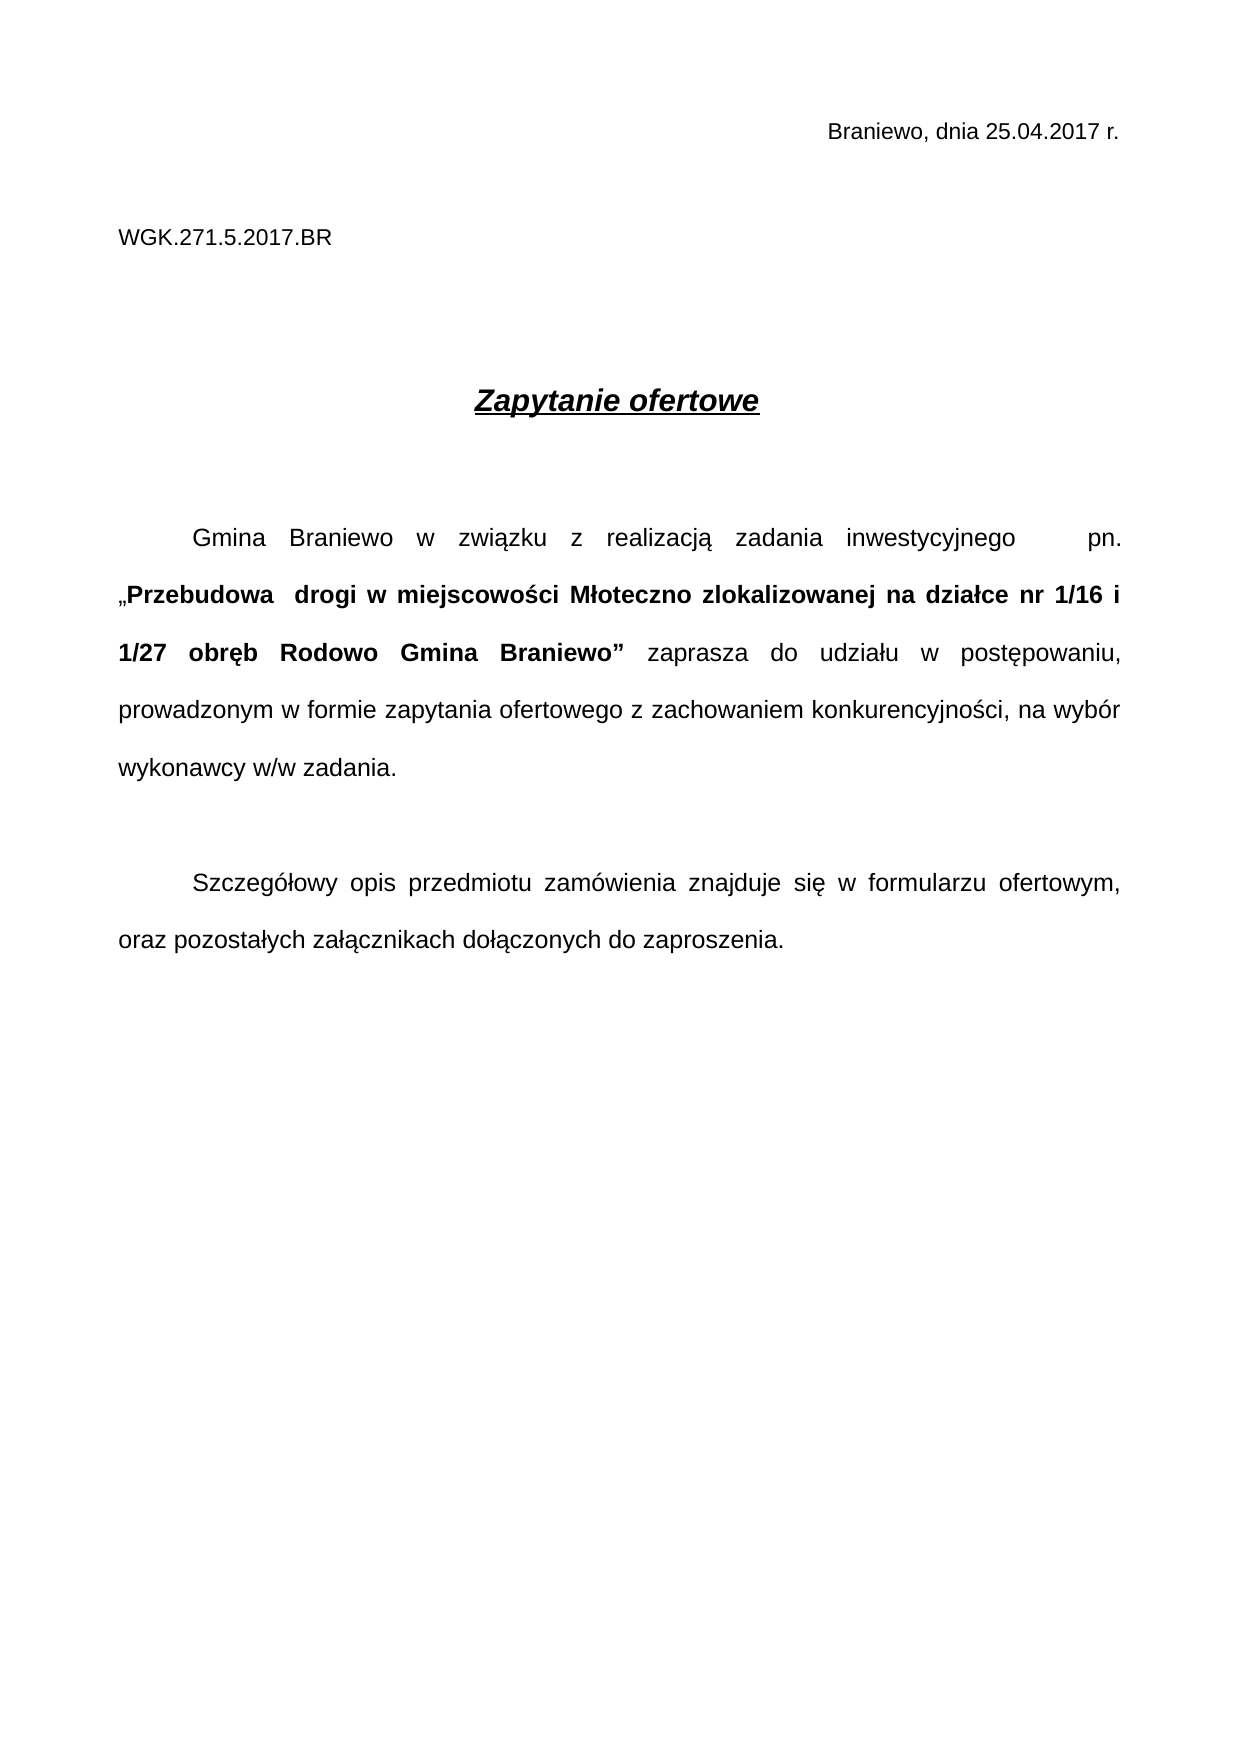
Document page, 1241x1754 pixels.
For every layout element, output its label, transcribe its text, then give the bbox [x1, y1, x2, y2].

text Zapytanie ofertowe [118, 382, 1122, 418]
text WGK.271.5.2017.BR [118, 223, 1122, 250]
text Gmina Braniewo w związku z realizacją zadania inwestycyjnego pn. „Przebudowa drogi w miejscowości Młoteczno zlokalizowanej na działce nr 1/16 i 1/27 obręb Rodowo Gmina Braniewo” zaprasza do udziału w postępowaniu, prowadzonym w formie zapytania ofertowego z zachowaniem konkurencyjności, na wybór wykonawcy w/w zadania. [118, 523, 1122, 782]
text Braniewo, dnia 25.04.2017 r. [118, 118, 1122, 144]
text Szczegółowy opis przedmiotu zamówienia znajduje się w formularzu ofertowym, oraz pozostałych załącznikach dołączonych do zaproszenia. [118, 868, 1122, 954]
